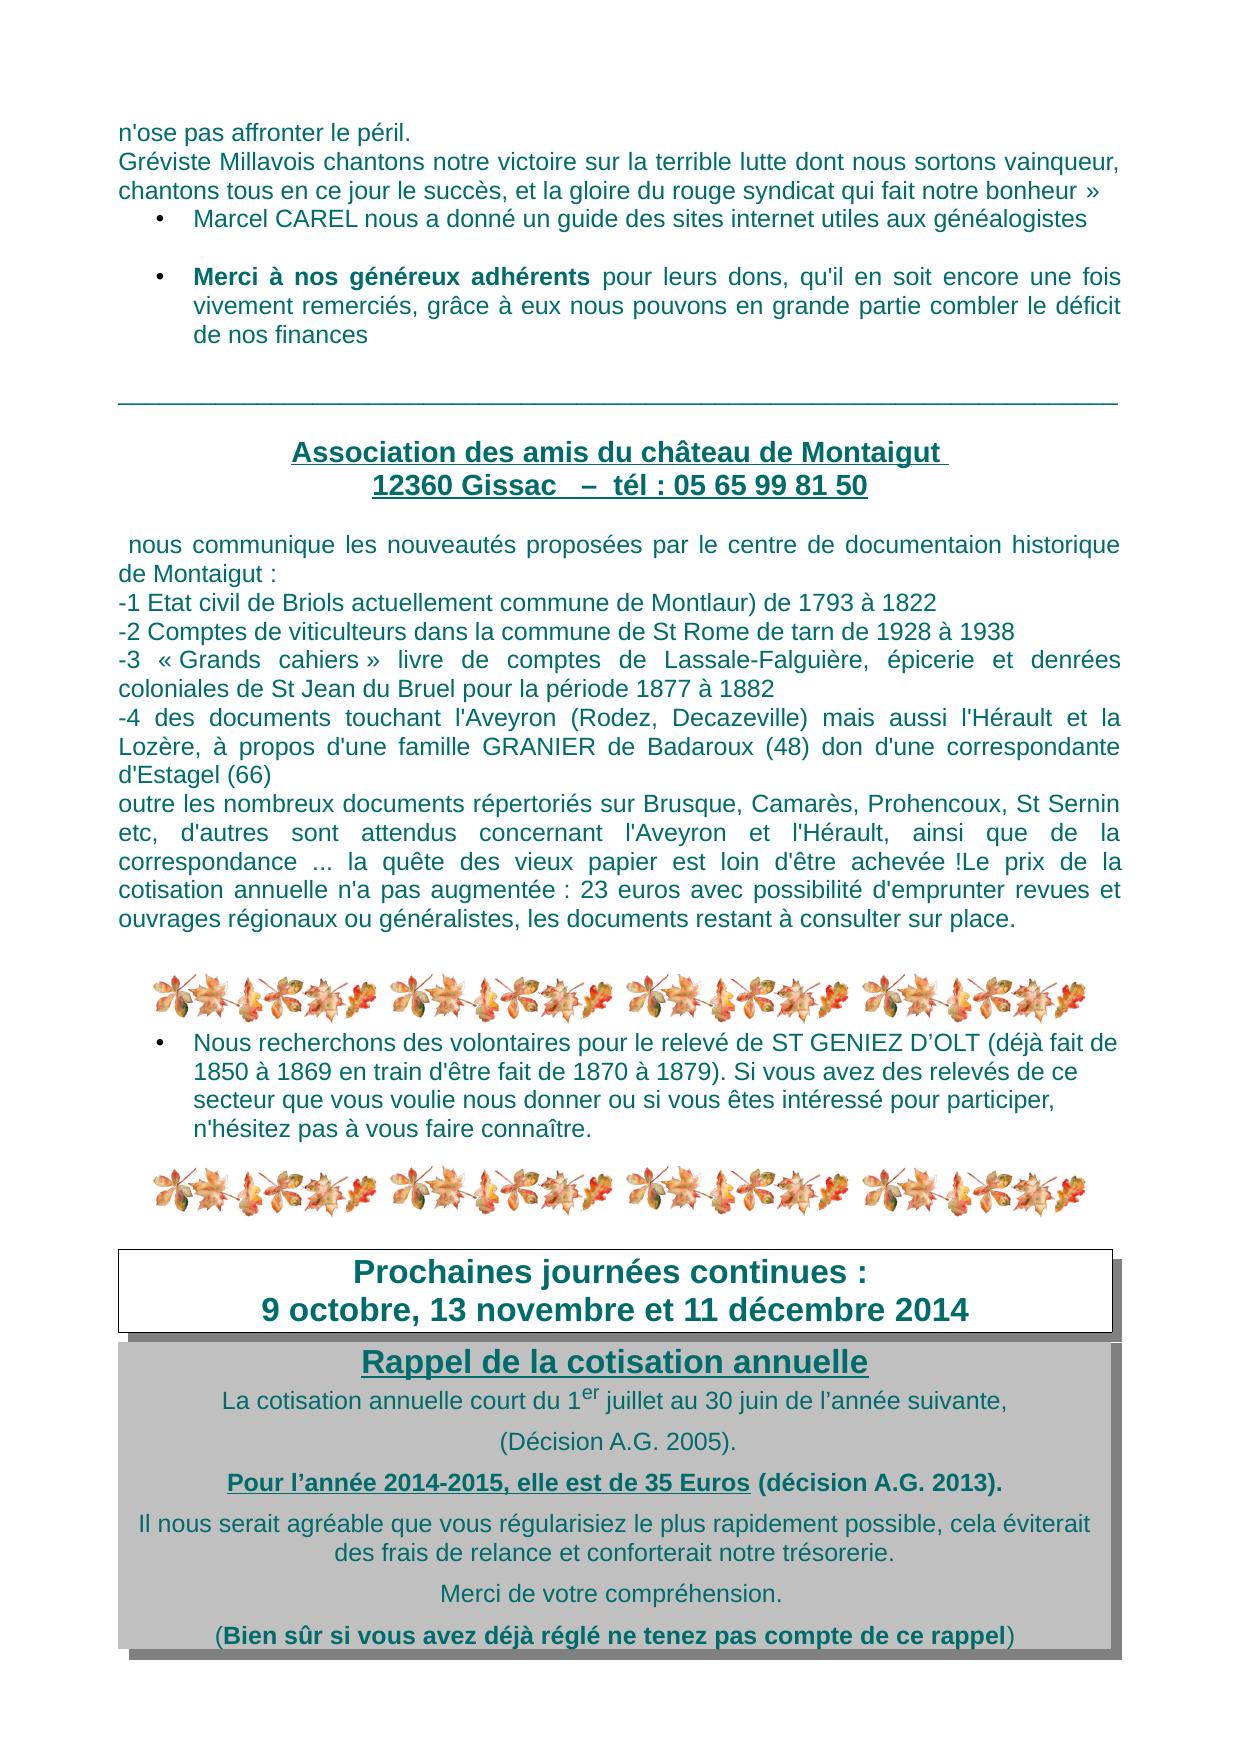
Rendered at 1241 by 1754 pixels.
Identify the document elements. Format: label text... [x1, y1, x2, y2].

subtitle Rappel de la cotisation annuelle [118, 1342, 1111, 1381]
text (Décision A.G. 2005). [118, 1427, 1111, 1456]
picture [148, 1165, 381, 1222]
picture [385, 971, 617, 1028]
picture [621, 1163, 853, 1220]
text outre les nombreux documents répertoriés sur Brusque, Camarès, Prohencoux, St Sernin etc, d'autres sont attendus concernant l'Aveyron et l'Hérault, ainsi que de la correspondance ... la quête des vieux papier est loin d'être achevée !Le prix de la cotisation annuelle n'a pas augmentée : 23 euros avec possibilité d'emprunter revues et ouvrages régionaux ou généralistes, les documents restant à consulter sur place. [118, 789, 1122, 933]
text Gréviste Millavois chantons notre victoire sur la terrible lutte dont nous sortons vainqueur, chantons tous en ce jour le succès, et la gloire du rouge syndicat qui fait notre bonheur » [118, 147, 1122, 204]
text -2 Comptes de viticulteurs dans la commune de St Rome de tarn de 1928 à 1938 [118, 617, 1122, 645]
text Association des amis du château de Montaigut [118, 434, 1122, 468]
list Marcel CAREL nous a donné un guide des sites internet utiles aux généalogistes [156, 204, 1122, 233]
text -1 Etat civil de Briols actuellement commune de Montlaur) de 1793 à 1822 [118, 588, 1122, 617]
list Merci à nos généreux adhérents pour leurs dons, qu'il en soit encore une fois vivement remerciés, grâce à eux nous pouvons en grande partie combler le déficit de nos finances [156, 262, 1122, 348]
text La cotisation annuelle court du 1er juillet au 30 juin de l’année suivante, [118, 1381, 1111, 1414]
text (Bien sûr si vous avez déjà réglé ne tenez pas compte de ce rappel) [118, 1621, 1111, 1649]
text Prochaines journées continues : [119, 1250, 1112, 1287]
picture [857, 1165, 1090, 1222]
text Il nous serait agréable que vous régularisiez le plus rapidement possible, cela éviterait des frais de relance et conforterait notre trésorerie. [118, 1509, 1111, 1567]
text ________________________________________________________________________ [118, 377, 1122, 406]
text -4 des documents touchant l'Aveyron (Rodez, Decazeville) mais aussi l'Hérault et la Lozère, à propos d'une famille GRANIER de Badaroux (48) don d'une correspondante d'Estagel (66) [118, 703, 1122, 789]
text nous communique les nouveautés proposées par le centre de documentaion historique de Montaigut : [118, 530, 1122, 588]
list Nous recherchons des volontaires pour le relevé de ST GENIEZ D’OLT (déjà fait de 1850 à 1869 en train d'être fait de 1870 à 1879). Si vous avez des relevés de ce secteur que vous voulie nous donner ou si vous êtes intéressé pour participer, n'hésitez pas à vous faire connaître. [156, 1003, 1122, 1143]
picture [857, 971, 1090, 1028]
picture [148, 971, 381, 1028]
text Pour l’année 2014-2015, elle est de 35 Euros (décision A.G. 2013). [118, 1468, 1111, 1497]
text Merci de votre compréhension. [118, 1579, 1111, 1608]
text -3 « Grands cahiers » livre de comptes de Lassale-Falguière, épicerie et denrées coloniales de St Jean du Bruel pour la période 1877 à 1882 [118, 645, 1122, 703]
picture [621, 971, 853, 1028]
text 9 octobre, 13 novembre et 11 décembre 2014 [119, 1287, 1112, 1332]
picture [385, 1163, 617, 1220]
text 12360 Gissac – tél : 05 65 99 81 50 [118, 468, 1122, 502]
text n'ose pas affronter le péril. [118, 118, 1122, 147]
